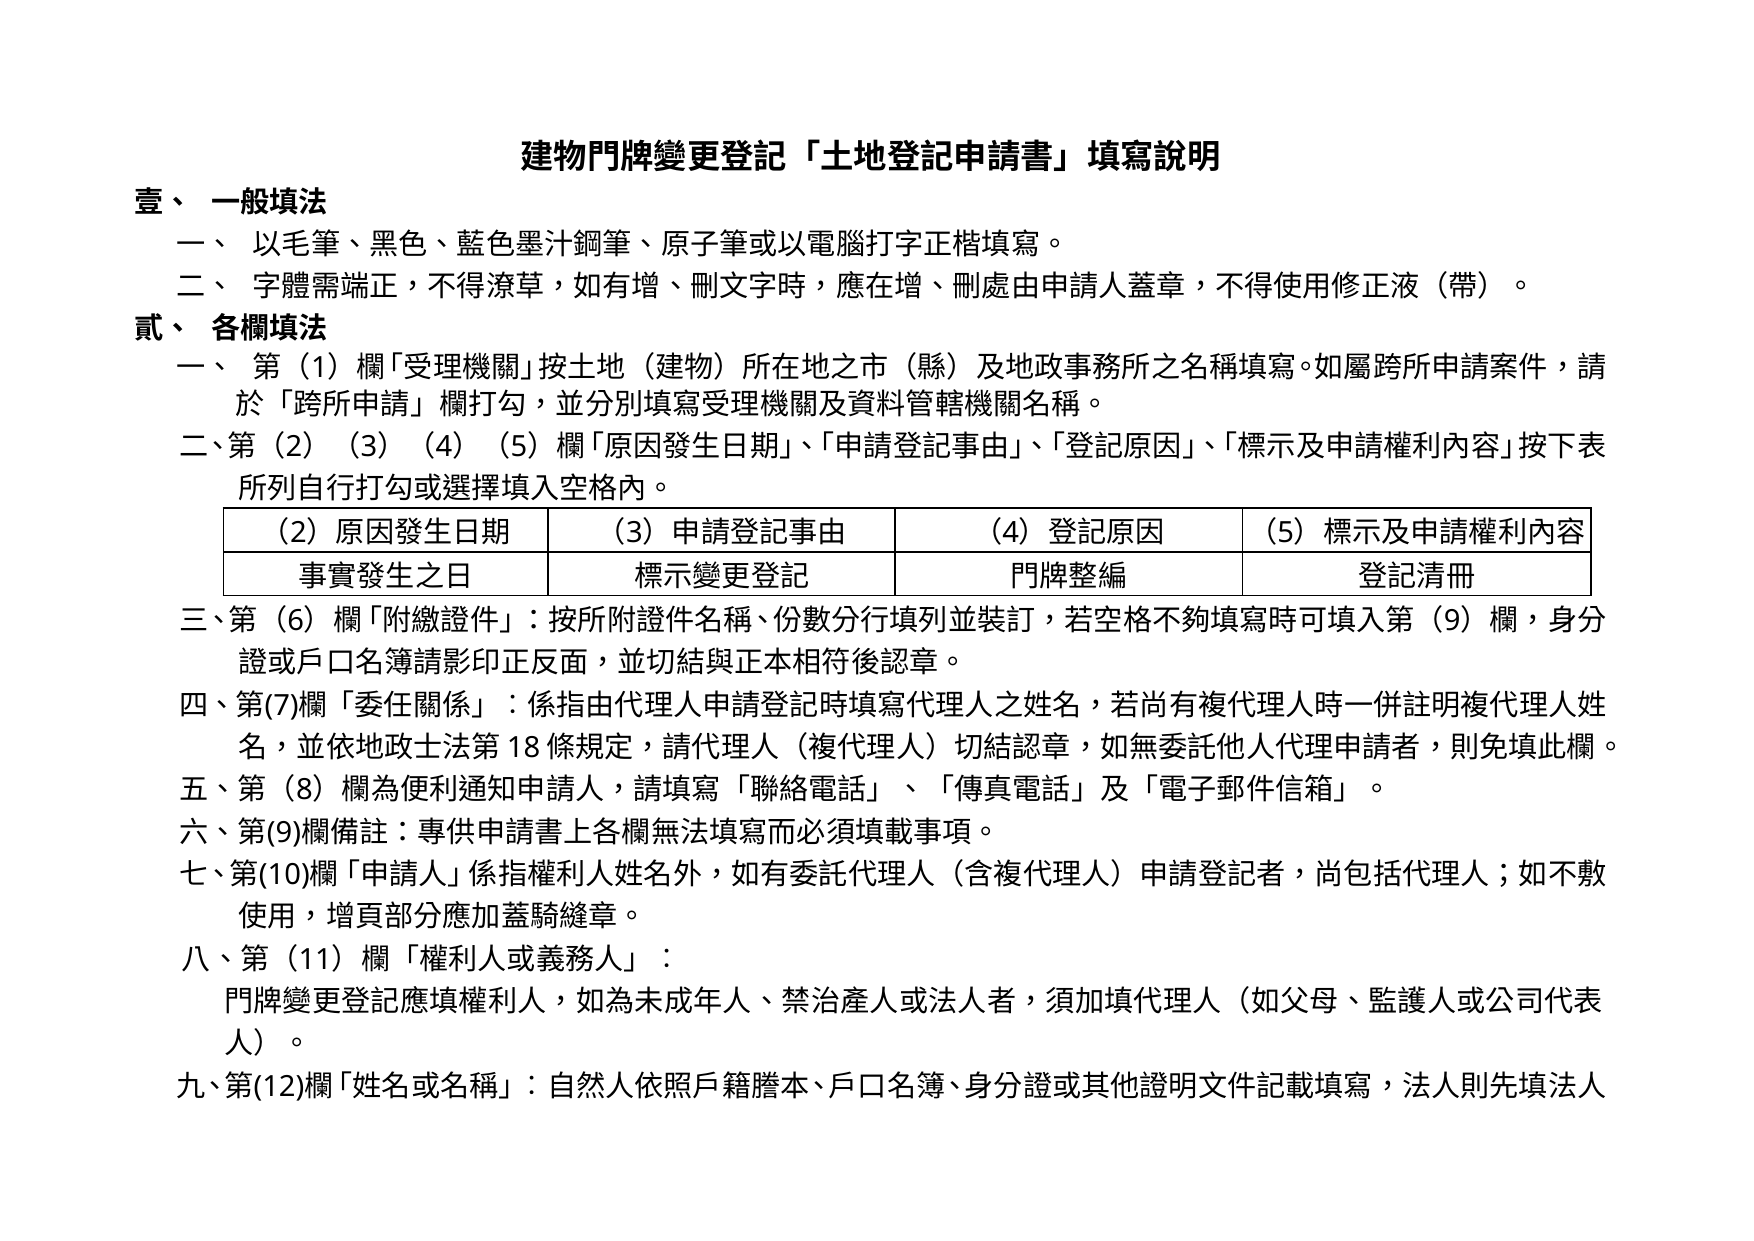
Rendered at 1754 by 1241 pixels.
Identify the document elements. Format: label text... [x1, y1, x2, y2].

list 第（1）欄「受理機關」按土地（建物）所在地之市（縣）及地政事務所之名稱填寫。如屬跨所申請案件，請於「跨所申請」欄打勾，並分別填寫受理機關及資料管轄機關名稱。 [176, 347, 1606, 422]
text 二、第（2）（3）（4）（5）欄「原因發生日期」、「申請登記事由」、「登記原因」、「標示及申請權利內容」按下表所列自行打勾或選擇填入空格內。 [179, 422, 1606, 507]
text 九、第(12)欄「姓名或名稱」︰自然人依照戶籍謄本、戶口名簿、身分證或其他證明文件記載填寫，法人則先填法人 [176, 1062, 1606, 1105]
list 一般填法 [134, 178, 1606, 220]
table_cell 登記清冊 [1243, 553, 1590, 595]
table_header （2）原因發生日期 [224, 509, 547, 551]
list 各欄填法 [134, 305, 1606, 347]
table_cell 標示變更登記 [549, 553, 894, 595]
text 四、第(7)欄「委任關係」︰係指由代理人申請登記時填寫代理人之姓名，若尚有複代理人時一併註明複代理人姓名，並依地政士法第18條規定，請代理人（複代理人）切結認章，如無委託他人代理申請者，則免填此欄。 [179, 681, 1606, 766]
text 門牌變更登記應填權利人，如為未成年人、禁治產人或法人者，須加填代理人（如父母、監護人或公司代表人）。 [224, 978, 1606, 1062]
table_cell 門牌整編 [896, 553, 1242, 595]
text 八、第（11）欄「權利人或義務人」︰ [182, 935, 1606, 978]
table_header （5）標示及申請權利內容 [1243, 509, 1590, 551]
table_header （4）登記原因 [896, 509, 1242, 551]
table_cell 事實發生之日 [224, 553, 547, 595]
text 建物門牌變更登記「土地登記申請書」填寫說明 [134, 130, 1606, 178]
table_header （3）申請登記事由 [549, 509, 894, 551]
text 六、第(9)欄備註：專供申請書上各欄無法填寫而必須填載事項。 [134, 808, 1606, 851]
list 字體需端正，不得潦草，如有增、刪文字時，應在增、刪處由申請人蓋章，不得使用修正液（帶）。 [176, 263, 1606, 305]
text 七、第(10)欄「申請人」係指權利人姓名外，如有委託代理人（含複代理人）申請登記者，尚包括代理人；如不敷使用，增頁部分應加蓋騎縫章。 [179, 851, 1606, 935]
text 五、第（8）欄為便利通知申請人，請填寫「聯絡電話」、「傳真電話」及「電子郵件信箱」。 [134, 766, 1606, 808]
list 以毛筆、黑色、藍色墨汁鋼筆、原子筆或以電腦打字正楷填寫。 [176, 220, 1606, 263]
text 三、第（6）欄「附繳證件」：按所附證件名稱、份數分行填列並裝訂，若空格不夠填寫時可填入第（9）欄，身分證或戶口名簿請影印正反面，並切結與正本相符後認章。 [179, 596, 1606, 681]
